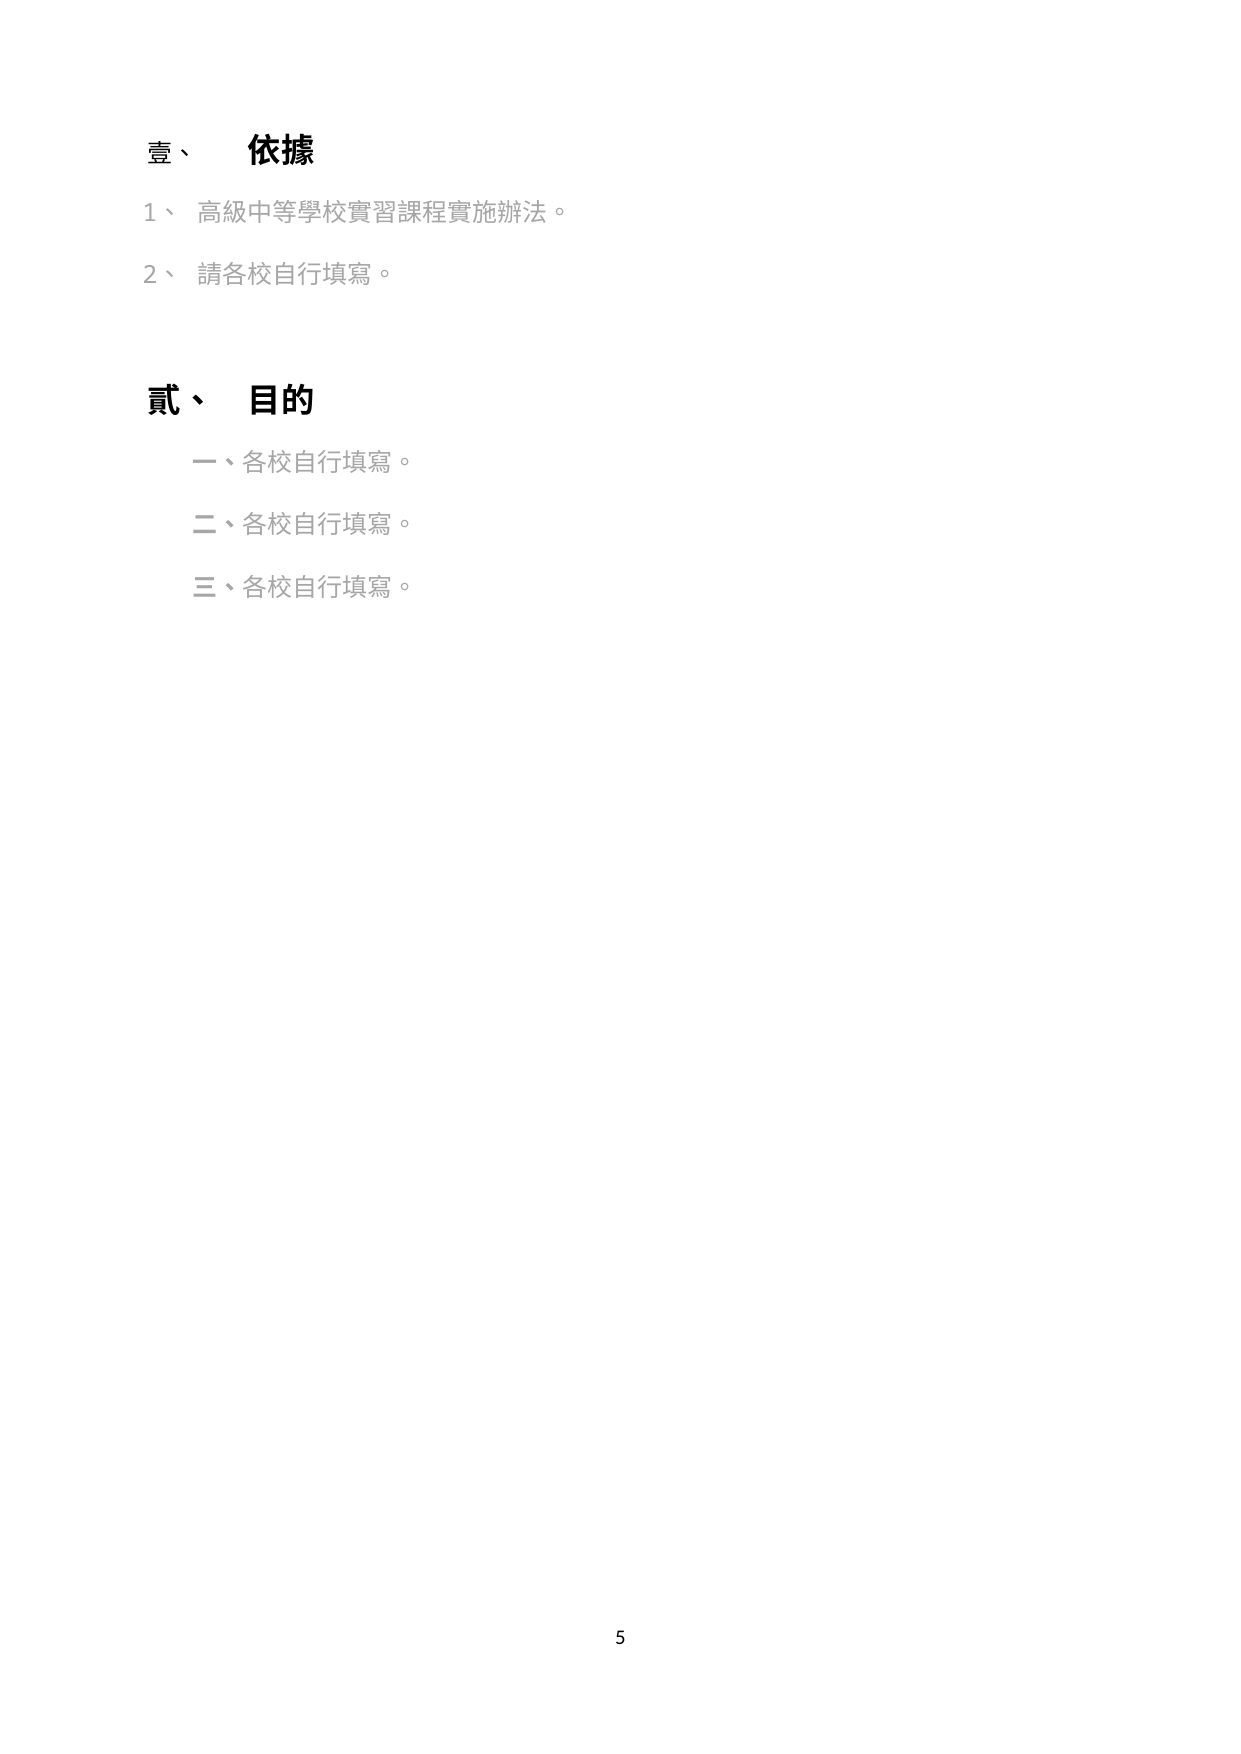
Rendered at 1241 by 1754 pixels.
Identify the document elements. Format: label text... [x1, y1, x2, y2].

text 一、各校自行填寫。 [148, 419, 1092, 481]
list 目的 [148, 356, 1092, 419]
list 高級中等學校實習課程實施辦法。 [142, 169, 1092, 231]
list 請各校自行填寫。 [142, 231, 1092, 294]
list 依據 [148, 106, 1092, 169]
text 三、各校自行填寫。 [148, 544, 1092, 606]
text 二、各校自行填寫。 [148, 481, 1092, 544]
